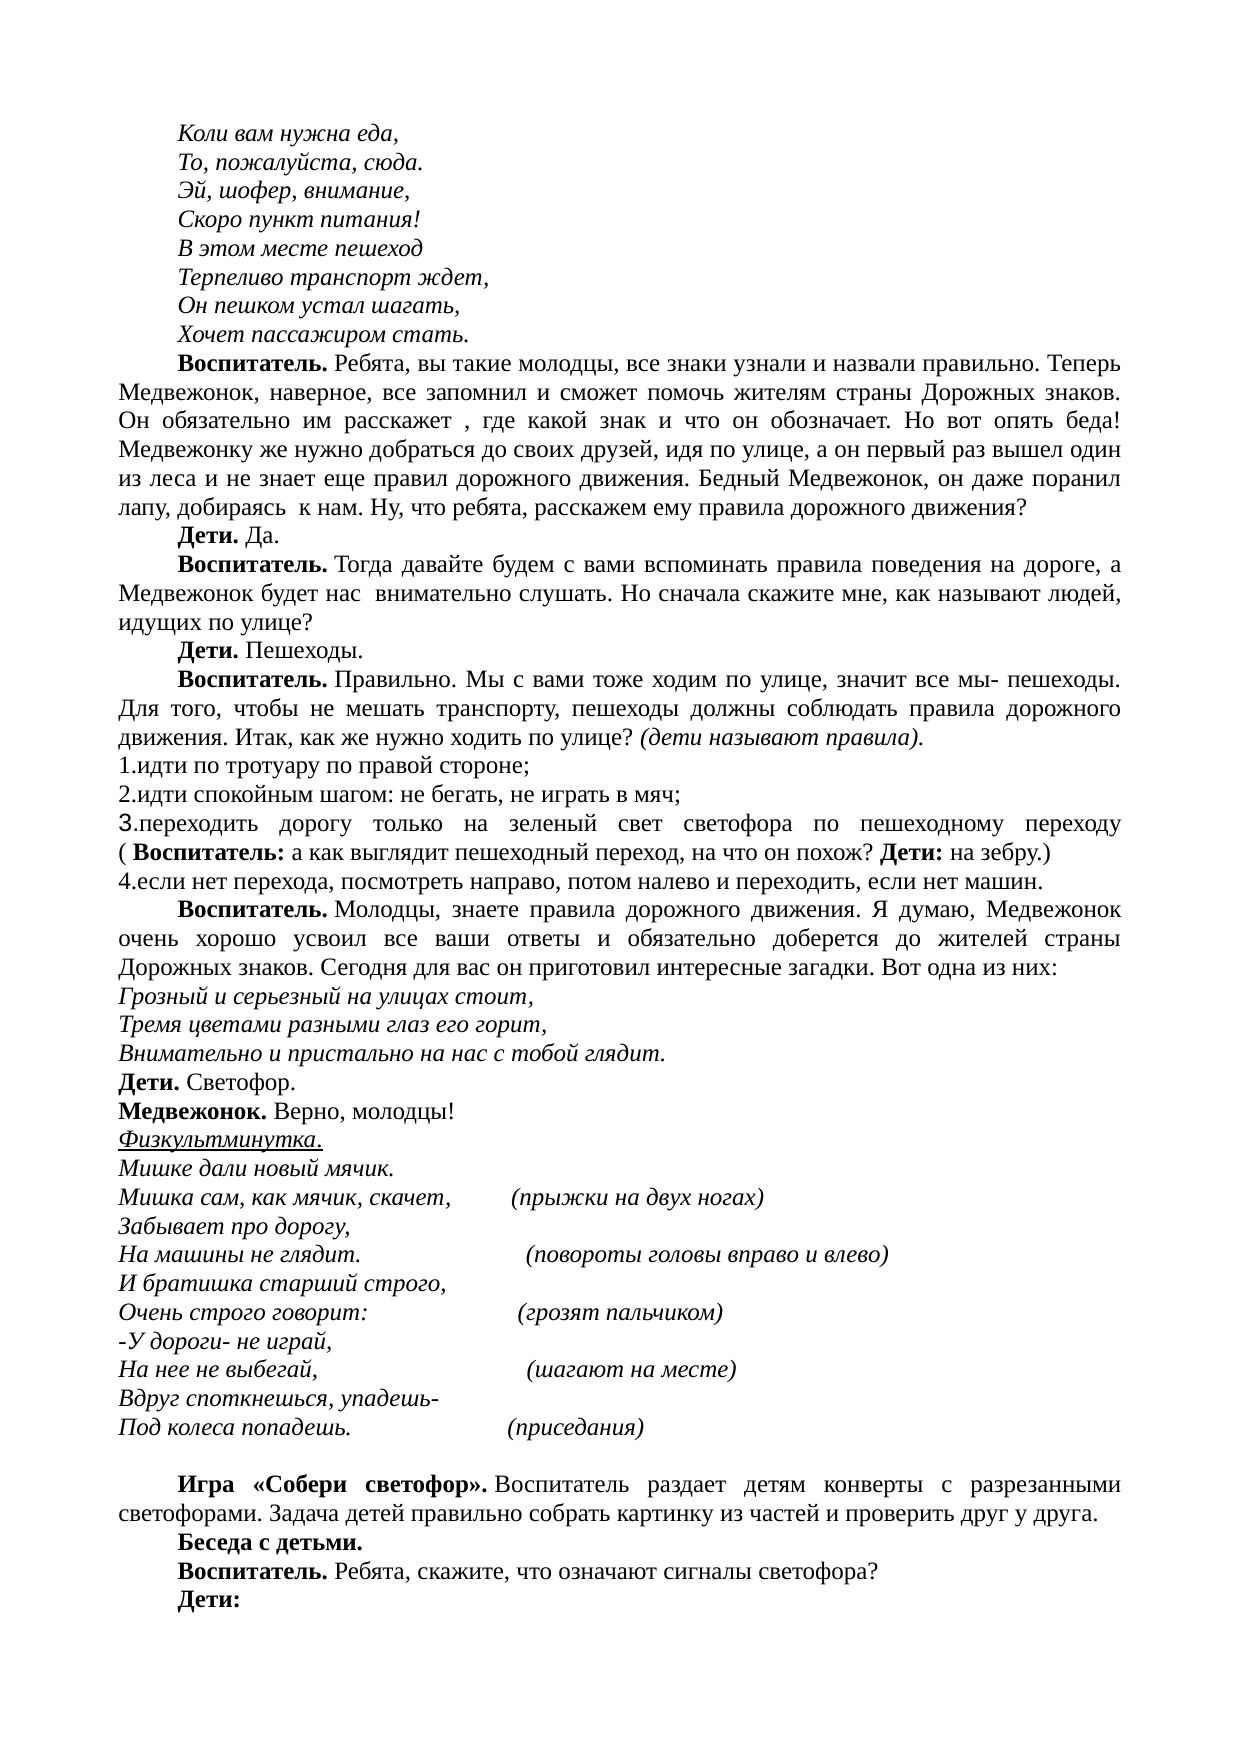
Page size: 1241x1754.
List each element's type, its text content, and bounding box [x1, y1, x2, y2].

list идти по тротуару по правой стороне; [118, 751, 1122, 779]
text На нее не выбегай, (шагают на месте) [118, 1354, 1122, 1383]
text Он пешком устал шагать, [118, 291, 1122, 319]
text Дети. Да. [118, 521, 1122, 549]
text Тремя цветами разными глаз его горит, [118, 1009, 1122, 1038]
list переходить дорогу только на зеленый свет светофора по пешеходному переходу ( Воспитатель: а как выглядит пешеходный переход, на что он похож? Дети: на зебру.) [118, 808, 1122, 866]
text Беседа с детьми. [118, 1527, 1122, 1556]
text Воспитатель. Тогда давайте будем с вами вспоминать правила поведения на дороге, а Медвежонок будет нас внимательно слушать. Но сначала скажите мне, как называют людей, идущих по улице? [118, 549, 1122, 636]
text -У дороги- не играй, [118, 1326, 1122, 1354]
text Грозный и серьезный на улицах стоит, [118, 981, 1122, 1009]
text Дети. Пешеходы. [118, 636, 1122, 664]
text Забывает про дорогу, [118, 1211, 1122, 1239]
text Внимательно и пристально на нас с тобой глядит. [118, 1038, 1122, 1067]
text Вдруг споткнешься, упадешь- [118, 1383, 1122, 1412]
text Дети. Светофор. [118, 1067, 1122, 1096]
text Терпеливо транспорт ждет, [118, 262, 1122, 291]
text Эй, шофер, внимание, [118, 176, 1122, 204]
text То, пожалуйста, сюда. [118, 147, 1122, 176]
text Воспитатель. Правильно. Мы с вами тоже ходим по улице, значит все мы- пешеходы. Для того, чтобы не мешать транспорту, пешеходы должны соблюдать правила дорожного движения. Итак, как же нужно ходить по улице? (дети называют правила). [118, 664, 1122, 751]
text Дети: [118, 1584, 1122, 1613]
text Игра «Собери светофор». Воспитатель раздает детям конверты с разрезанными светофорами. Задача детей правильно собрать картинку из частей и проверить друг у друга. [118, 1469, 1122, 1527]
text И братишка старший строго, [118, 1268, 1122, 1297]
text Медвежонок. Верно, молодцы! [118, 1096, 1122, 1124]
list если нет перехода, посмотреть направо, потом налево и переходить, если нет машин. [118, 866, 1122, 894]
text Воспитатель. Молодцы, знаете правила дорожного движения. Я думаю, Медвежонок очень хорошо усвоил все ваши ответы и обязательно доберется до жителей страны Дорожных знаков. Сегодня для вас он приготовил интересные загадки. Вот одна из них: [118, 894, 1122, 981]
text На машины не глядит. (повороты головы вправо и влево) [118, 1239, 1122, 1268]
text Мишка сам, как мячик, скачет, (прыжки на двух ногах) [118, 1182, 1122, 1211]
text Под колеса попадешь. (приседания) [118, 1412, 1122, 1441]
text Очень строго говорит: (грозят пальчиком) [118, 1297, 1122, 1326]
text Хочет пассажиром стать. [118, 319, 1122, 348]
text Воспитатель. Ребята, вы такие молодцы, все знаки узнали и назвали правильно. Теперь Медвежонок, наверное, все запомнил и сможет помочь жителям страны Дорожных знаков. Он обязательно им расскажет , где какой знак и что он обозначает. Но вот опять беда! Медвежонку же нужно добраться до своих друзей, идя по улице, а он первый раз вышел один из леса и не знает еще правил дорожного движения. Бедный Медвежонок, он даже поранил лапу, добираясь к нам. Ну, что ребята, расскажем ему правила дорожного движения? [118, 348, 1122, 521]
list идти спокойным шагом: не бегать, не играть в мяч; [118, 779, 1122, 808]
text Коли вам нужна еда, [118, 118, 1122, 147]
text Скоро пункт питания! [118, 204, 1122, 233]
text Мишке дали новый мячик. [118, 1153, 1122, 1182]
text В этом месте пешеход [118, 233, 1122, 262]
text Воспитатель. Ребята, скажите, что означают сигналы светофора? [118, 1556, 1122, 1584]
text Физкультминутка. [118, 1124, 1122, 1153]
